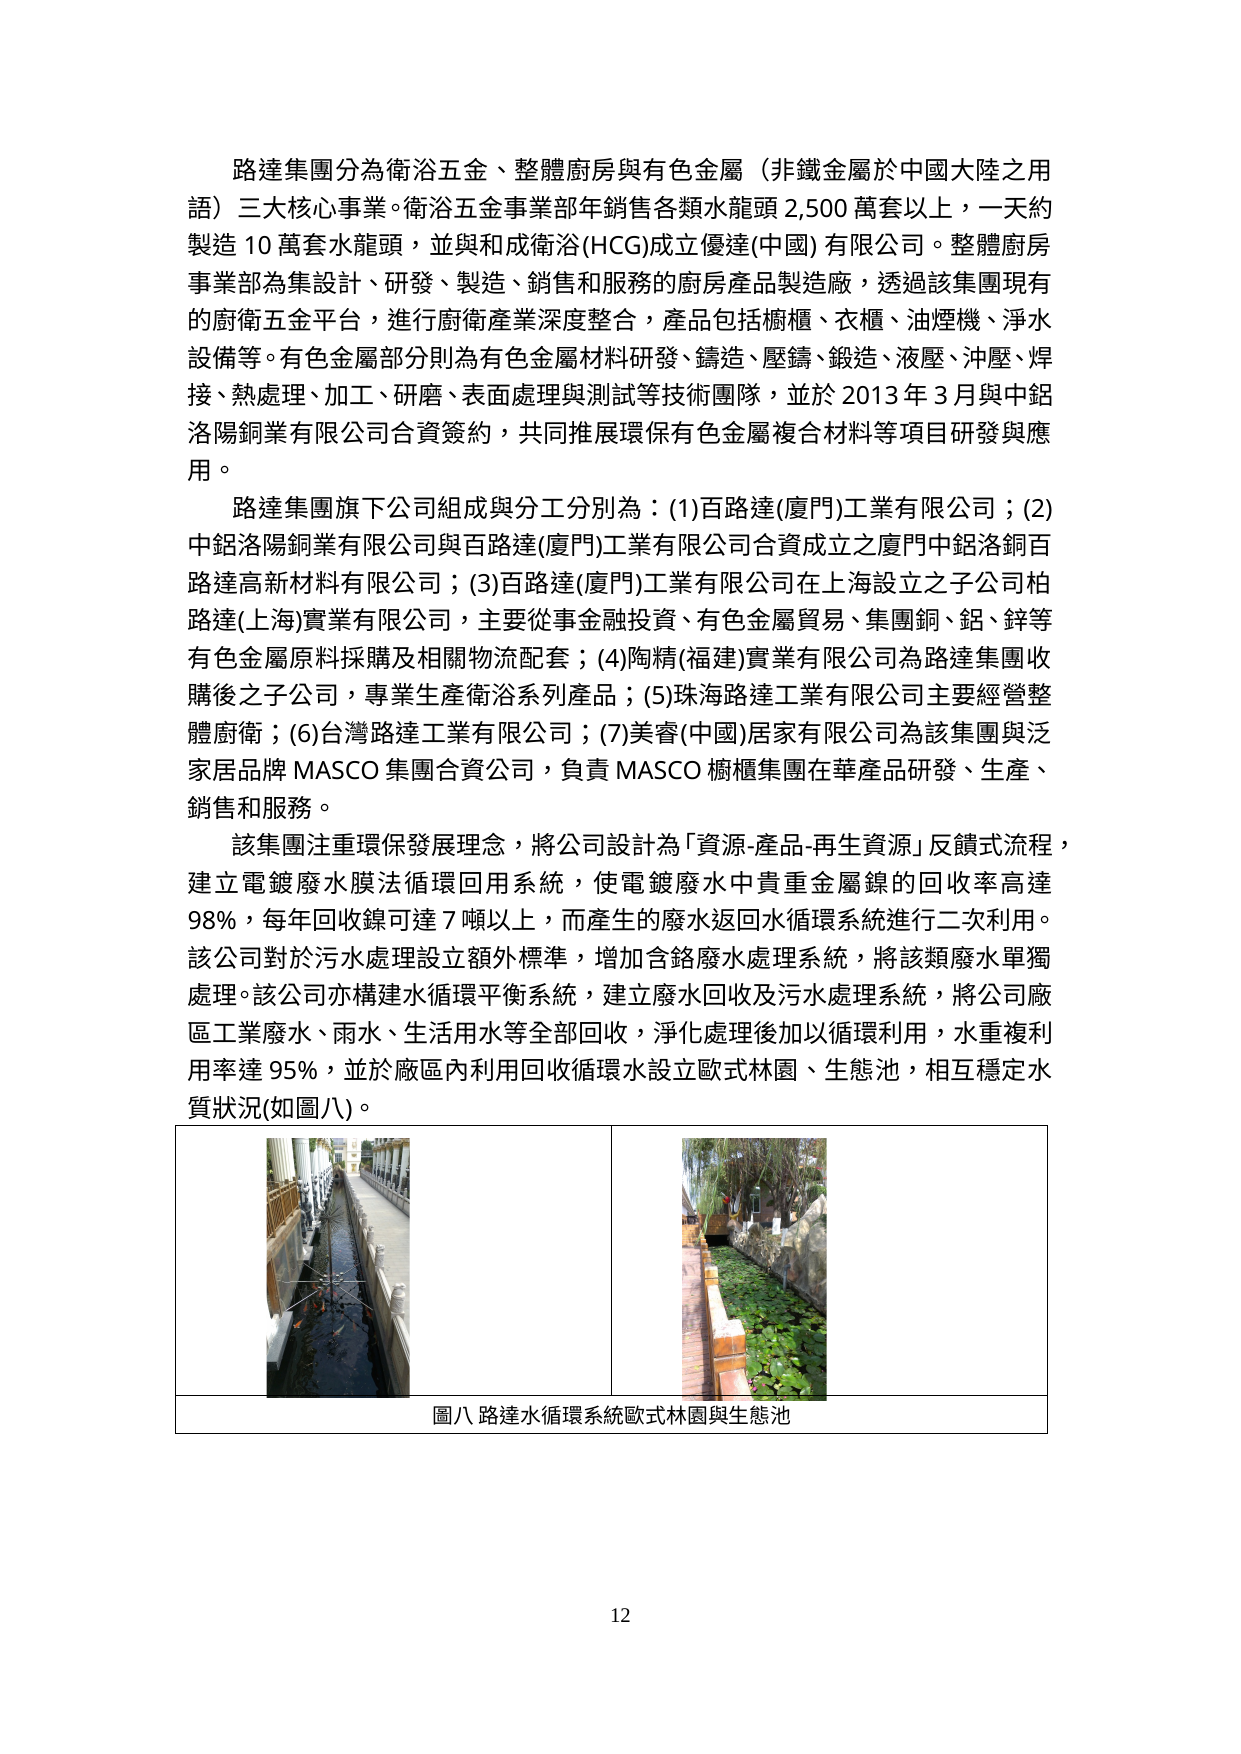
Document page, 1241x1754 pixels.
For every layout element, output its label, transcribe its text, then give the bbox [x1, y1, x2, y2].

text 該集團注重環保發展理念，將公司設計為「資源-產品-再生資源」反饋式流程，建立電鍍廢水膜法循環回用系統，使電鍍廢水中貴重金屬鎳的回收率高達98%，每年回收鎳可達7噸以上，而產生的廢水返回水循環系統進行二次利用。該公司對於污水處理設立額外標準，增加含鉻廢水處理系統，將該類廢水單獨處理。該公司亦構建水循環平衡系統，建立廢水回收及污水處理系統，將公司廠區工業廢水、雨水、生活用水等全部回收，淨化處理後加以循環利用，水重複利用率達95%，並於廠區內利用回收循環水設立歐式林園、生態池，相互穩定水質狀況(如圖八)。 [187, 825, 1053, 1125]
table_header [176, 1126, 611, 1395]
text 路達集團旗下公司組成與分工分別為：(1)百路達(廈門)工業有限公司；(2)中鋁洛陽銅業有限公司與百路達(廈門)工業有限公司合資成立之廈門中鋁洛銅百路達高新材料有限公司；(3)百路達(廈門)工業有限公司在上海設立之子公司柏路達(上海)實業有限公司，主要從事金融投資、有色金屬貿易、集團銅、鋁、鋅等有色金屬原料採購及相關物流配套；(4)陶精(福建)實業有限公司為路達集團收購後之子公司，專業生產衛浴系列產品；(5)珠海路達工業有限公司主要經營整體廚衛；(6)台灣路達工業有限公司；(7)美睿(中國)居家有限公司為該集團與泛家居品牌MASCO集團合資公司，負責MASCO櫥櫃集團在華產品研發、生產、銷售和服務。 [187, 487, 1053, 825]
table_header [612, 1126, 1047, 1395]
picture [689, 1138, 829, 1395]
table_cell 圖八 路達水循環系統歐式林園與生態池 [176, 1396, 1047, 1433]
picture [274, 1138, 412, 1395]
picture [689, 1396, 829, 1401]
text 路達集團分為衛浴五金、整體廚房與有色金屬（非鐵金屬於中國大陸之用語）三大核心事業。衛浴五金事業部年銷售各類水龍頭2,500萬套以上，一天約製造10萬套水龍頭，並與和成衛浴(HCG)成立優達(中國) 有限公司。整體廚房事業部為集設計、研發、製造、銷售和服務的廚房產品製造廠，透過該集團現有的廚衛五金平台，進行廚衛產業深度整合，產品包括櫥櫃、衣櫃、油煙機、淨水設備等。有色金屬部分則為有色金屬材料研發、鑄造、壓鑄、鍛造、液壓、沖壓、焊接、熱處理、加工、研磨、表面處理與測試等技術團隊，並於2013年3月與中鋁洛陽銅業有限公司合資簽約，共同推展環保有色金屬複合材料等項目研發與應用。 [187, 150, 1053, 487]
